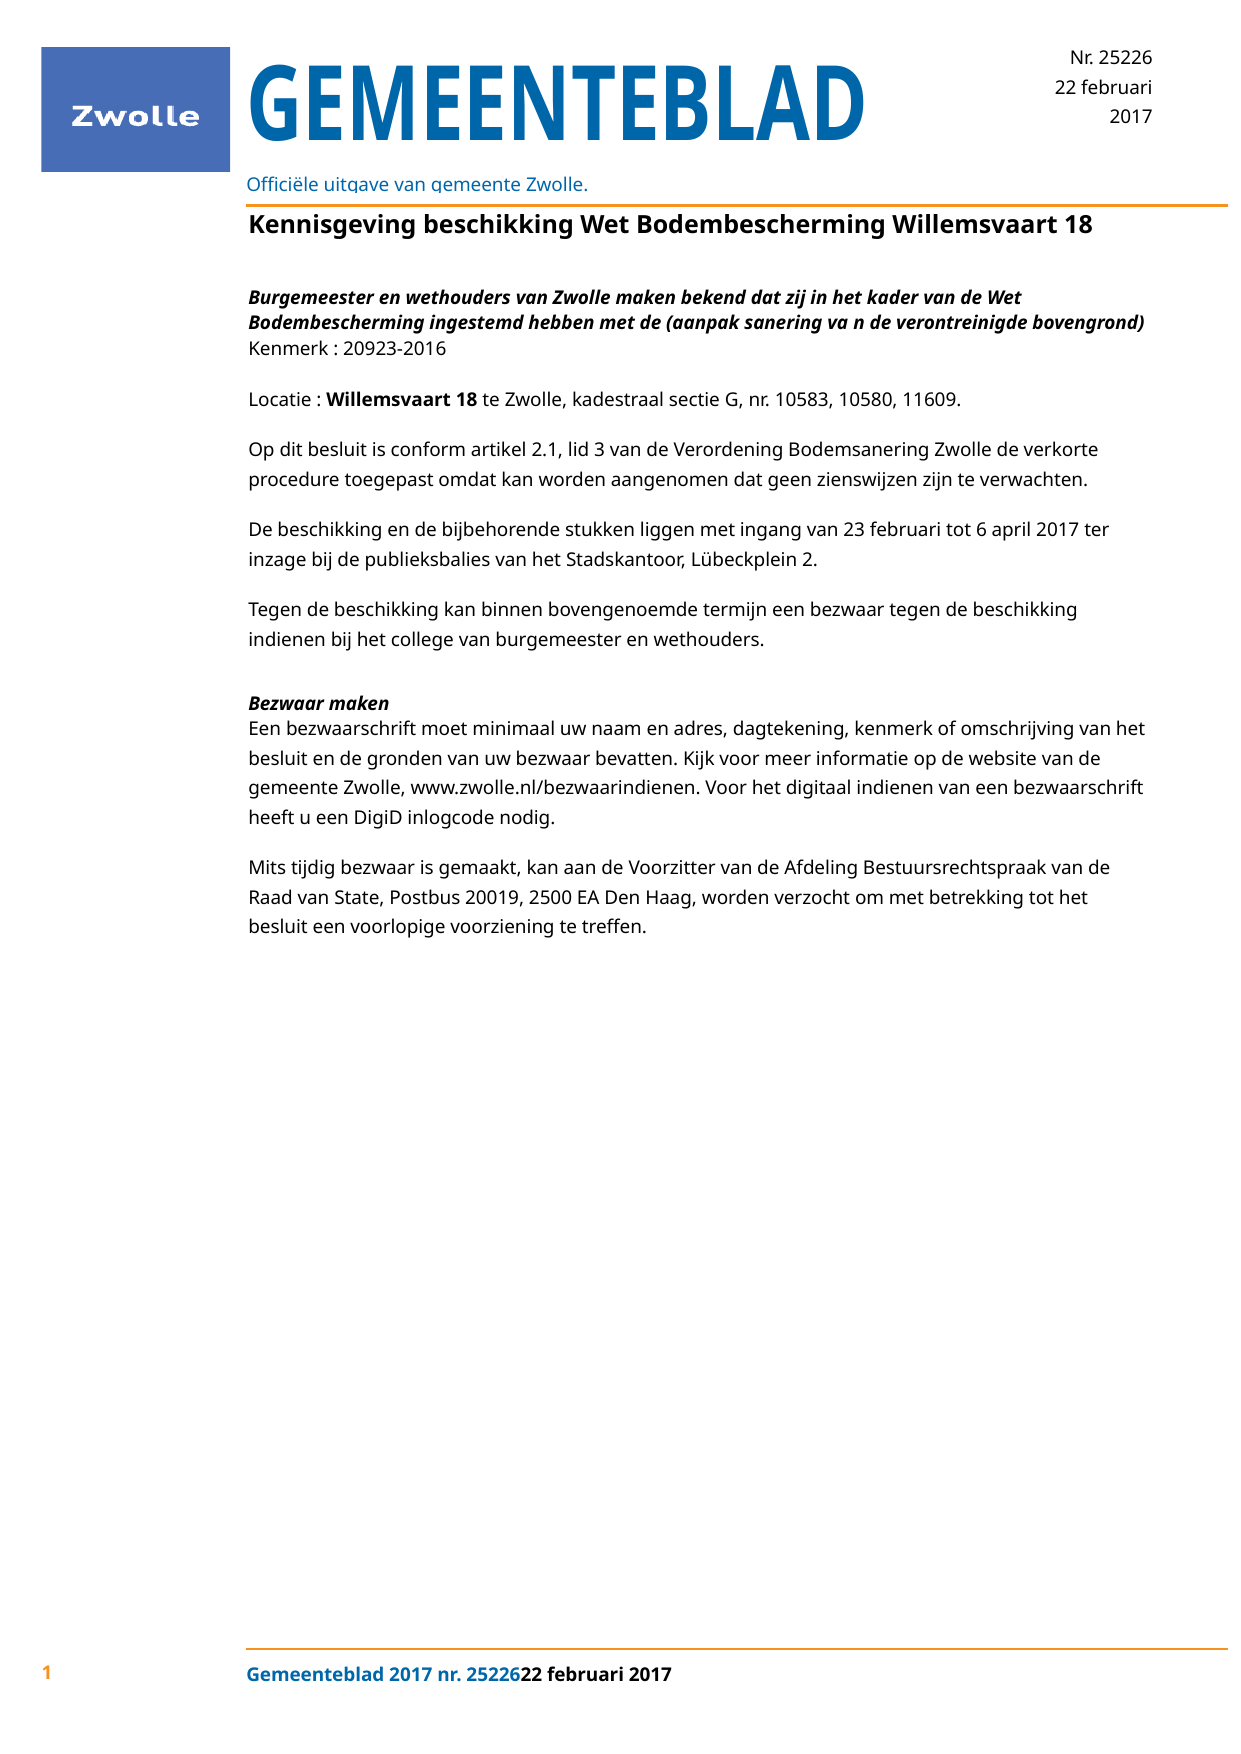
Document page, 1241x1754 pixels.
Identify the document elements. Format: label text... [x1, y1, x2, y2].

text Mits tijdig bezwaar is gemaakt, kan aan de Voorzitter van de Afdeling Bestuursrechtspraak van de Raad van State, Postbus 20019, 2500 EA Den Haag, worden verzocht om met betrekking tot het besluit een voorlopige voorziening te treffen. [248, 854, 1152, 939]
text Tegen de beschikking kan binnen bovengenoemde termijn een bezwaar tegen de beschikking indienen bij het college van burgemeester en wethouders. [248, 596, 1152, 651]
text Bezwaar maken [248, 690, 1152, 715]
text Locatie : Willemsvaart 18 te Zwolle, kadestraal sectie G, nr. 10583, 10580, 11609. [248, 386, 1152, 411]
text Op dit besluit is conform artikel 2.1, lid 3 van de Verordening Bodemsanering Zwolle de verkorte procedure toegepast omdat kan worden aangenomen dat geen zienswijzen zijn te verwachten. [248, 436, 1152, 491]
text Kennisgeving beschikking Wet Bodembescherming Willemsvaart 18 [248, 207, 1152, 241]
text De beschikking en de bijbehorende stukken liggen met ingang van 23 februari tot 6 april 2017 ter inzage bij de publieksbalies van het Stadskantoor, Lübeckplein 2. [248, 516, 1152, 571]
text Kenmerk : 20923-2016 [248, 335, 1152, 361]
text Burgemeester en wethouders van Zwolle maken bekend dat zij in het kader van de Wet Bodembescherming ingestemd hebben met de (aanpak sanering va n de verontreinigde bovengrond) [248, 284, 1152, 335]
picture [41, 47, 231, 172]
text Een bezwaarschrift moet minimaal uw naam en adres, dagtekening, kenmerk of omschrijving van het besluit en de gronden van uw bezwaar bevatten. Kijk voor meer informatie op de website van de gemeente Zwolle, www.zwolle.nl/bezwaarindienen. Voor het digitaal indienen van een bezwaarschrift heeft u een DigiD inlogcode nodig. [248, 715, 1152, 830]
